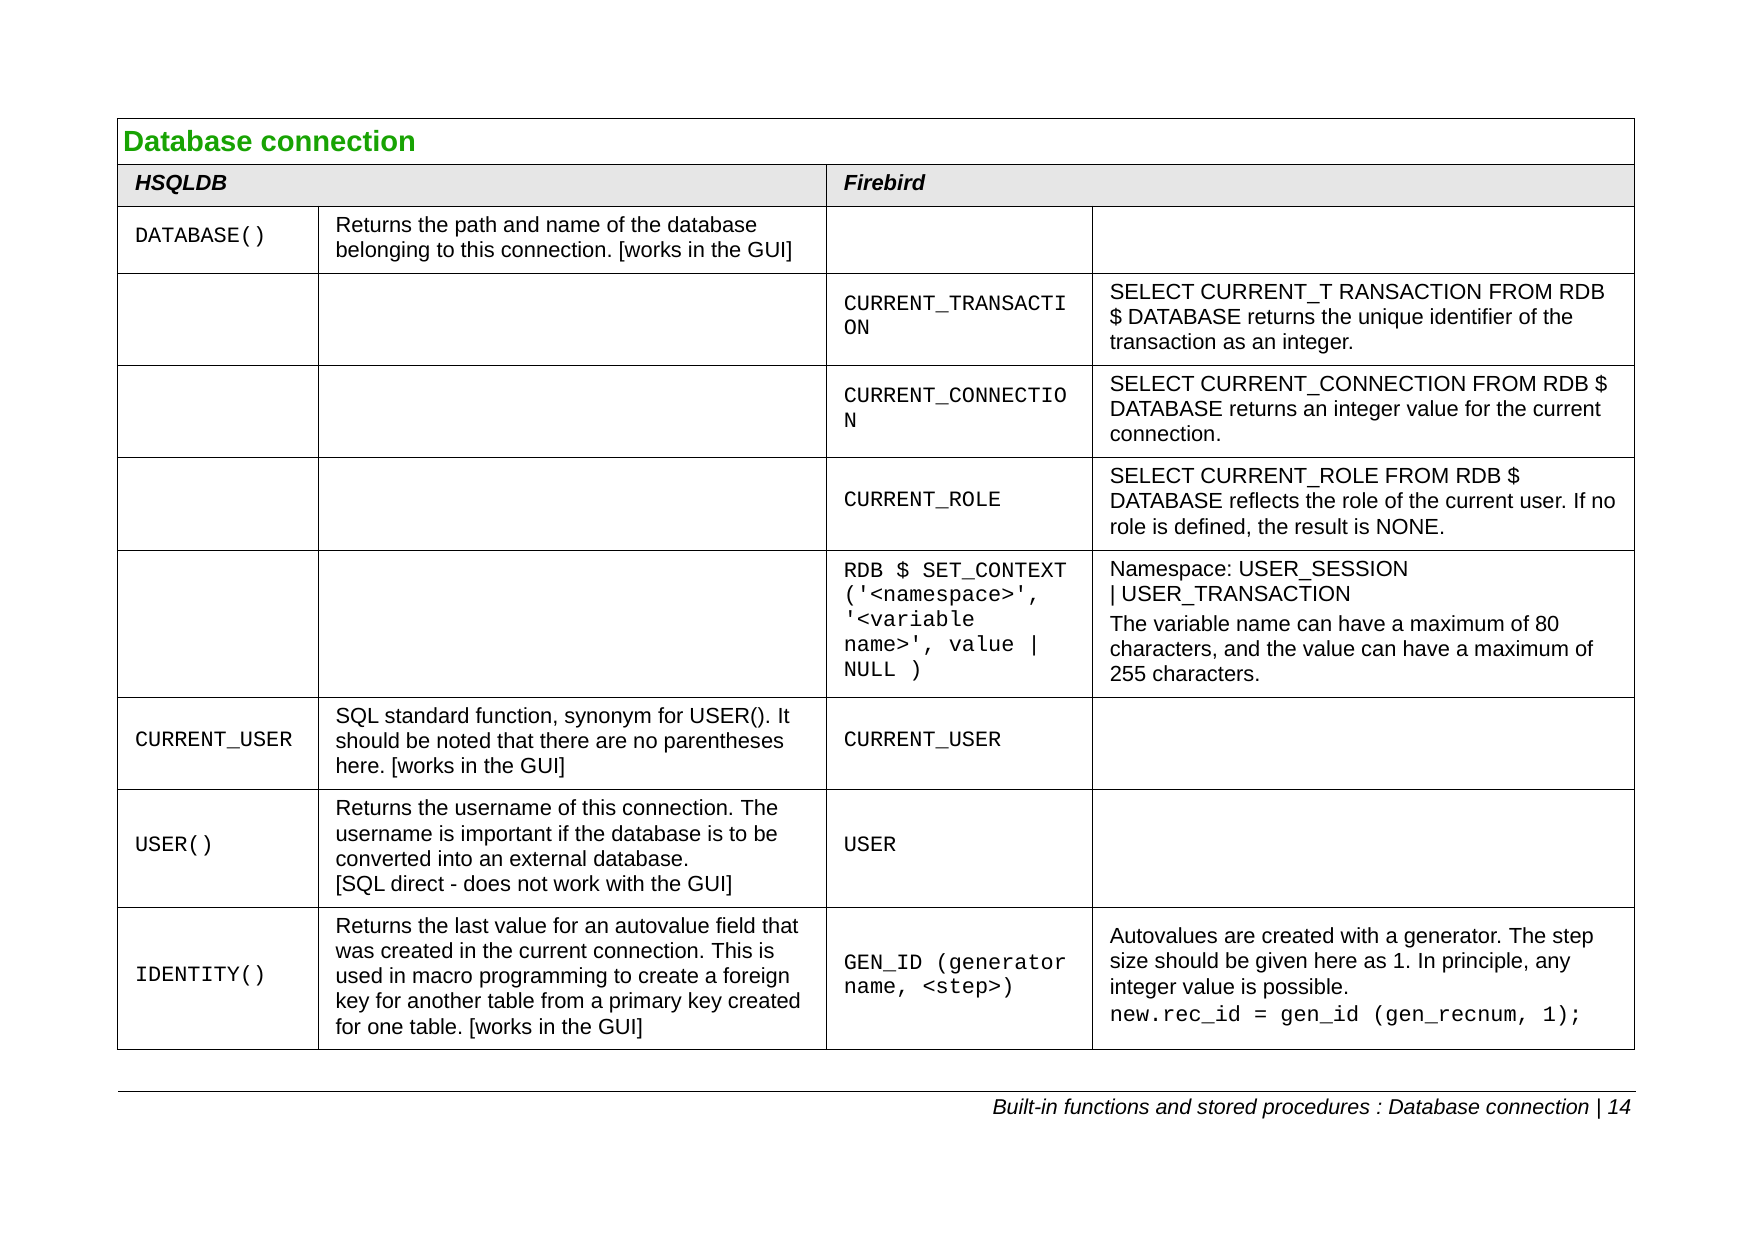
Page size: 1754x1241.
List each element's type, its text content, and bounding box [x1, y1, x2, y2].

table_cell [1093, 698, 1634, 789]
table_cell [118, 551, 318, 697]
table_cell SELECT CURRENT_ROLE FROM RDB $ DATABASE reflects the role of the current user. If no role is defined, the result is NONE. [1093, 458, 1634, 549]
table_cell [827, 207, 1092, 273]
table_cell SQL standard function, synonym for USER(). It should be noted that there are no parentheses here. [works in the GUI] [319, 698, 826, 789]
table_cell [118, 366, 318, 457]
table_cell [118, 458, 318, 549]
table_header Database connection [118, 119, 1634, 164]
table_cell DATABASE() [118, 207, 318, 273]
table_cell HSQLDB [118, 165, 826, 206]
table_cell [1093, 790, 1634, 907]
table_cell CURRENT_CONNECTION [827, 366, 1092, 457]
table_cell CURRENT_TRANSACTION [827, 274, 1092, 365]
table_cell [319, 458, 826, 549]
table_cell Returns the path and name of the database belonging to this connection. [works in the GUI] [319, 207, 826, 273]
table_cell IDENTITY() [118, 908, 318, 1049]
table_cell CURRENT_USER [118, 698, 318, 789]
table_cell Returns the last value for an autovalue field that was created in the current connection. This is used in macro programming to create a foreign key for another table from a primary key created for one table. [works in the GUI] [319, 908, 826, 1049]
table_cell [319, 551, 826, 697]
table_cell USER [827, 790, 1092, 907]
table_cell Returns the username of this connection. The username is important if the database is to be converted into an external database. [SQL direct - does not work with the GUI] [319, 790, 826, 907]
table_cell Firebird [827, 165, 1634, 206]
table_cell Autovalues are created with a generator. The step size should be given here as 1. In principle, any integer value is possible. new.rec_id = gen_id (gen_recnum, 1); [1093, 908, 1634, 1049]
table_cell RDB $ SET_CONTEXT ('<namespace>', '<variable name>', value | NULL ) [827, 551, 1092, 697]
table_cell SELECT CURRENT_CONNECTION FROM RDB $ DATABASE returns an integer value for the current connection. [1093, 366, 1634, 457]
table_cell [1093, 207, 1634, 273]
table_cell [319, 274, 826, 365]
table_cell USER() [118, 790, 318, 907]
table_cell [118, 274, 318, 365]
table_cell Namespace: USER_SESSION | USER_TRANSACTION The variable name can have a maximum of 80 characters, and the value can have a maximum of 255 characters. [1093, 551, 1634, 697]
table_cell SELECT CURRENT_T RANSACTION FROM RDB $ DATABASE returns the unique identifier of the transaction as an integer. [1093, 274, 1634, 365]
table_cell [319, 366, 826, 457]
table_cell CURRENT_ROLE [827, 458, 1092, 549]
table_cell GEN_ID (generator name, <step>) [827, 908, 1092, 1049]
table_cell CURRENT_USER [827, 698, 1092, 789]
